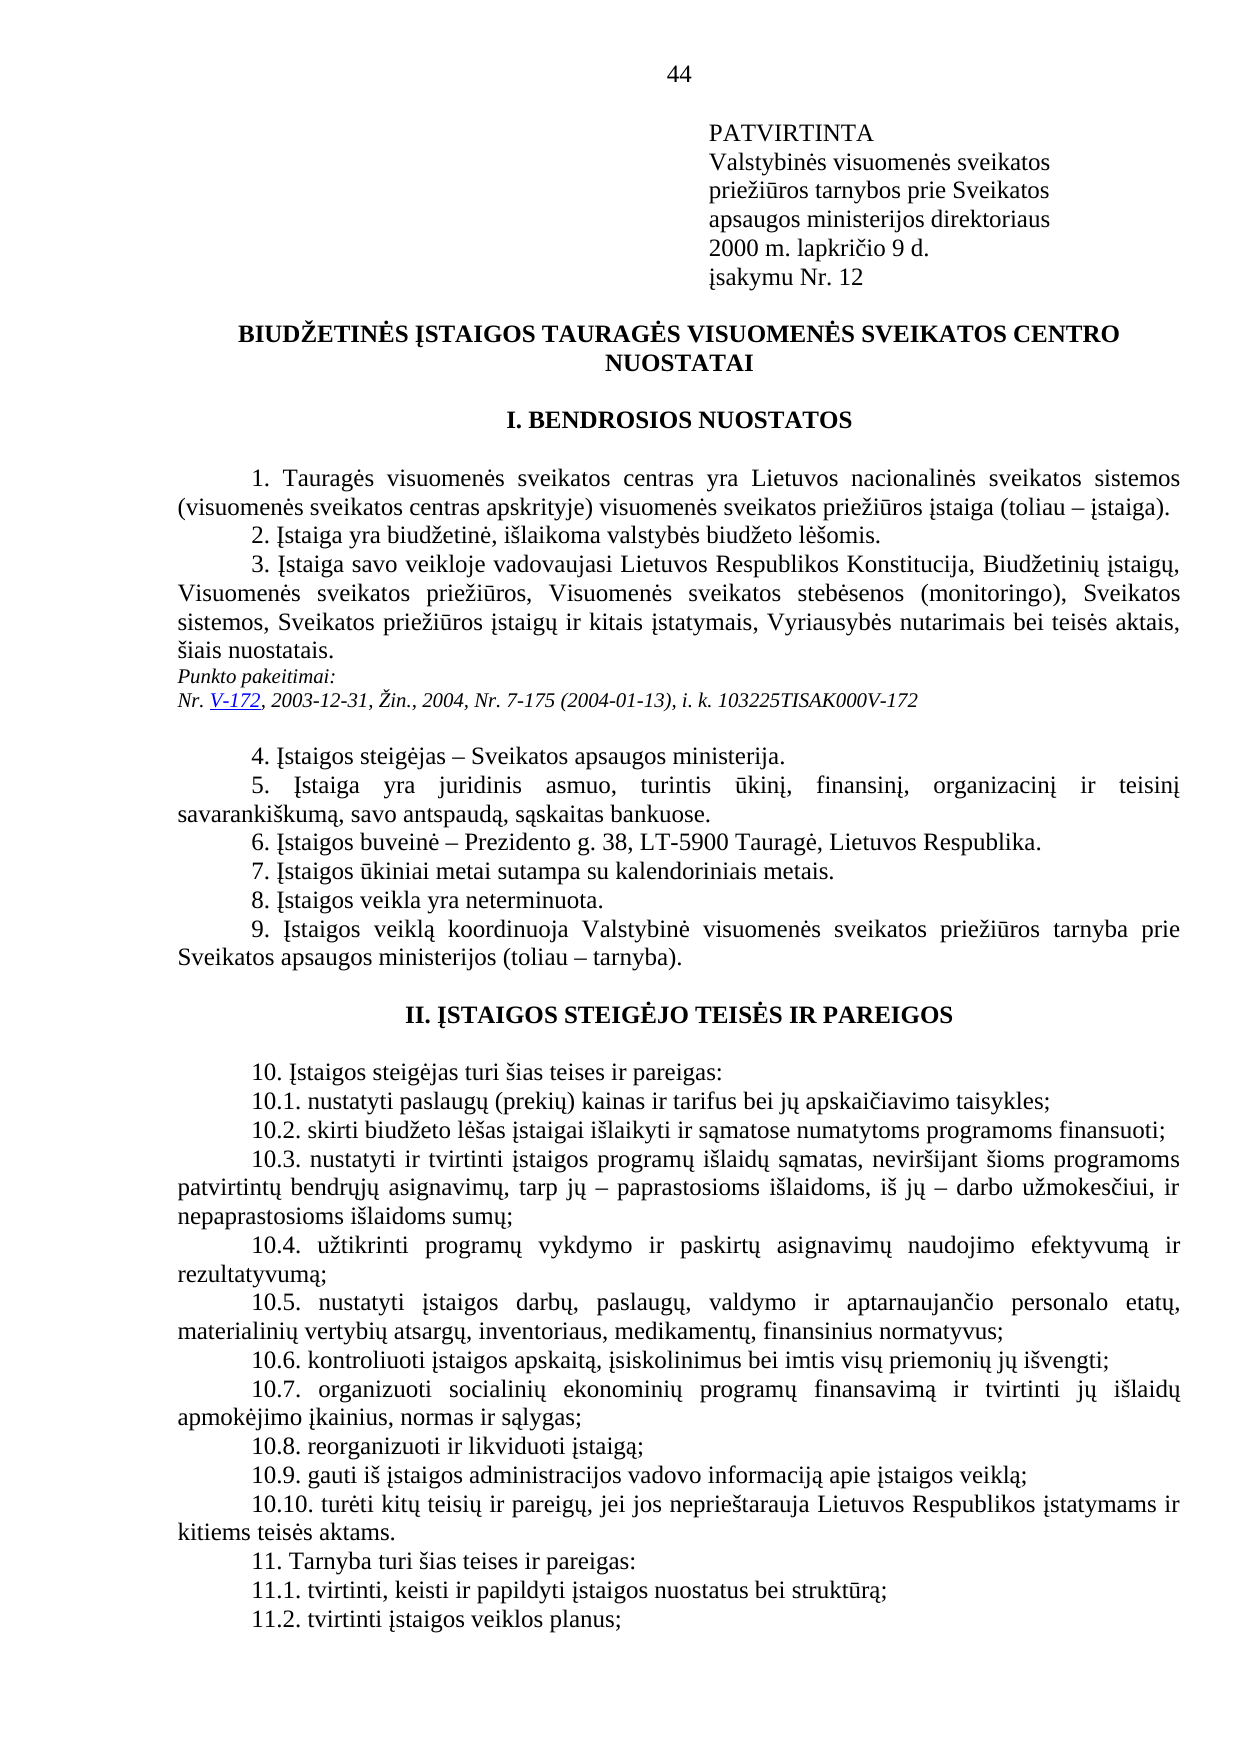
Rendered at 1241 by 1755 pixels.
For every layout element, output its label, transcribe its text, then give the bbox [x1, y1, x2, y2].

text Nr. V-172, 2003-12-31, Žin., 2004, Nr. 7-175 (2004-01-13), i. k. 103225TISAK000V-172 [177, 688, 1181, 712]
text 10.7. organizuoti socialinių ekonominių programų finansavimą ir tvirtinti jų išlaidų apmokėjimo įkainius, normas ir sąlygas; [177, 1374, 1181, 1431]
text 1. Tauragės visuomenės sveikatos centras yra Lietuvos nacionalinės sveikatos sistemos (visuomenės sveikatos centras apskrityje) visuomenės sveikatos priežiūros įstaiga (toliau – įstaiga). [177, 463, 1181, 521]
text 10.10. turėti kitų teisių ir pareigų, jei jos neprieštarauja Lietuvos Respublikos įstatymams ir kitiems teisės aktams. [177, 1489, 1181, 1546]
text 10.2. skirti biudžeto lėšas įstaigai išlaikyti ir sąmatose numatytoms programoms finansuoti; [177, 1115, 1181, 1144]
text 11.2. tvirtinti įstaigos veiklos planus; [177, 1604, 1181, 1632]
text 10.8. reorganizuoti ir likviduoti įstaigą; [177, 1431, 1181, 1460]
text 11.1. tvirtinti, keisti ir papildyti įstaigos nuostatus bei struktūrą; [177, 1575, 1181, 1604]
text BIUDŽETINĖS ĮSTAIGOS TAURAGĖS VISUOMENĖS SVEIKATOS CENTRo NUOstatai [177, 319, 1181, 377]
text 2000 m. lapkričio 9 d. [177, 233, 1181, 262]
text 2. Įstaiga yra biudžetinė, išlaikoma valstybės biudžeto lėšomis. [177, 521, 1181, 549]
text 11. Tarnyba turi šias teises ir pareigas: [177, 1546, 1181, 1575]
text 10.9. gauti iš įstaigos administracijos vadovo informaciją apie įstaigos veiklą; [177, 1460, 1181, 1489]
text 10.6. kontroliuoti įstaigos apskaitą, įsiskolinimus bei imtis visų priemonių jų išvengti; [177, 1345, 1181, 1374]
text 8. Įstaigos veikla yra neterminuota. [177, 885, 1181, 914]
text 10.1. nustatyti paslaugų (prekių) kainas ir tarifus bei jų apskaičiavimo taisykles; [177, 1086, 1181, 1115]
text 9. Įstaigos veiklą koordinuoja Valstybinė visuomenės sveikatos priežiūros tarnyba prie Sveikatos apsaugos ministerijos (toliau – tarnyba). [177, 914, 1181, 971]
text priežiūros tarnybos prie Sveikatos [177, 176, 1181, 204]
text Valstybinės visuomenės sveikatos [177, 147, 1181, 176]
text apsaugos ministerijos direktoriaus [177, 204, 1181, 233]
text 10.3. nustatyti ir tvirtinti įstaigos programų išlaidų sąmatas, neviršijant šioms programoms patvirtintų bendrųjų asignavimų, tarp jų – paprastosioms išlaidoms, iš jų – darbo užmokesčiui, ir nepaprastosioms išlaidoms sumų; [177, 1144, 1181, 1230]
text 6. Įstaigos buveinė – Prezidento g. 38, LT-5900 Tauragė, Lietuvos Respublika. [177, 827, 1181, 856]
text 4. Įstaigos steigėjas – Sveikatos apsaugos ministerija. [177, 741, 1181, 770]
text įsakymu Nr. 12 [177, 262, 1181, 291]
text PATVIRTINTA [709, 118, 1181, 147]
text Punkto pakeitimai: [177, 664, 1181, 688]
text 10.4. užtikrinti programų vykdymo ir paskirtų asignavimų naudojimo efektyvumą ir rezultatyvumą; [177, 1230, 1181, 1287]
text i. bendrOSIOS nuostATOS [177, 406, 1181, 434]
text 10.5. nustatyti įstaigos darbų, paslaugų, valdymo ir aptarnaujančio personalo etatų, materialinių vertybių atsargų, inventoriaus, medikamentų, finansinius normatyvus; [177, 1287, 1181, 1345]
text 5. Įstaiga yra juridinis asmuo, turintis ūkinį, finansinį, organizacinį ir teisinį savarankiškumą, savo antspaudą, sąskaitas bankuose. [177, 770, 1181, 827]
text 7. Įstaigos ūkiniai metai sutampa su kalendoriniais metais. [177, 856, 1181, 885]
text 3. Įstaiga savo veikloje vadovaujasi Lietuvos Respublikos Konstitucija, Biudžetinių įstaigų, Visuomenės sveikatos priežiūros, Visuomenės sveikatos stebėsenos (monitoringo), Sveikatos sistemos, Sveikatos priežiūros įstaigų ir kitais įstatymais, Vyriausybės nutarimais bei teisės aktais, šiais nuostatais. [177, 549, 1181, 664]
text 10. Įstaigos steigėjas turi šias teises ir pareigas: [177, 1057, 1181, 1086]
text II. ĮSTAIGOS STEIGĖJO TEISĖS IR PAREIGOS [177, 1000, 1181, 1029]
